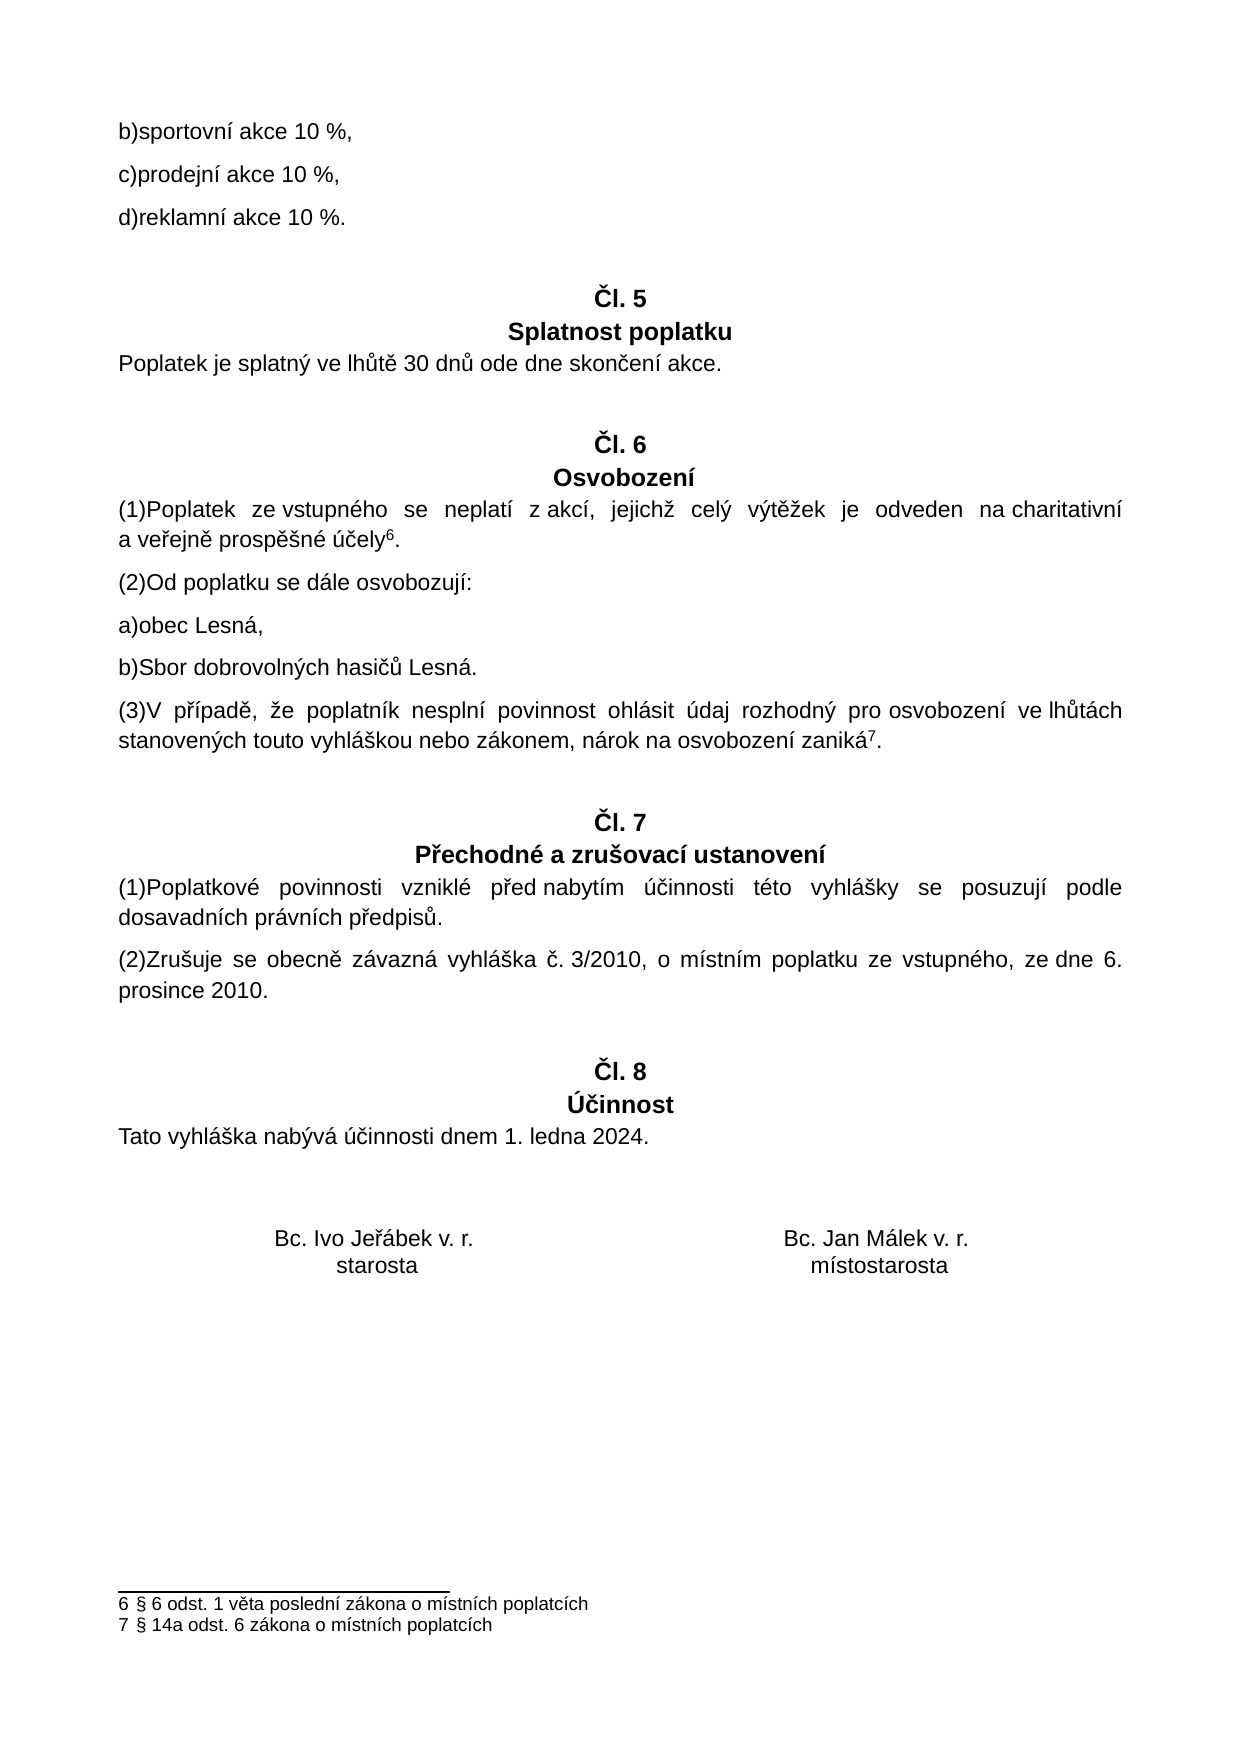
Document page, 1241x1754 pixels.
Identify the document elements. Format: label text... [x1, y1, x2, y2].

list V případě, že poplatník nesplní povinnost ohlásit údaj rozhodný pro osvobození ve lhůtách stanovených touto vyhláškou nebo zákonem, nárok na osvobození zaniká. [118, 697, 1122, 754]
table_header Bc. Ivo Jeřábek v. r. starosta [123, 1166, 625, 1284]
table_cell [123, 1284, 625, 1402]
table_header Bc. Jan Málek v. r. místostarosta [625, 1166, 1127, 1284]
list obec Lesná, [118, 612, 1122, 638]
subtitle Čl. 7 Přechodné a zrušovací ustanovení [118, 807, 1122, 869]
text Poplatek je splatný ve lhůtě 30 dnů ode dne skončení akce. [118, 350, 1122, 376]
text Tato vyhláška nabývá účinnosti dnem 1. ledna 2024. [118, 1123, 1122, 1149]
list Od poplatku se dále osvobozují: [118, 569, 1122, 595]
subtitle Čl. 8 Účinnost [118, 1057, 1122, 1119]
subtitle Čl. 5 Splatnost poplatku [118, 284, 1122, 346]
table_cell [625, 1284, 1127, 1402]
list Sbor dobrovolných hasičů Lesná. [118, 654, 1122, 681]
list Zrušuje se obecně závazná vyhláška č. 3/2010, o místním poplatku ze vstupného, ze dne 6. prosince 2010. [118, 946, 1122, 1003]
list reklamní akce 10 %. [118, 203, 1122, 230]
list Poplatkové povinnosti vzniklé před nabytím účinnosti této vyhlášky se posuzují podle dosavadních právních předpisů. [118, 873, 1122, 930]
list § 6 odst. 1 věta poslední zákona o místních poplatcích [118, 1592, 1122, 1614]
list sportovní akce 10 %, [118, 118, 1122, 144]
list prodejní akce 10 %, [118, 161, 1122, 187]
list § 14a odst. 6 zákona o místních poplatcích [118, 1614, 1122, 1635]
list Poplatek ze vstupného se neplatí z akcí, jejichž celý výtěžek je odveden na charitativní a veřejně prospěšné účely. [118, 496, 1122, 553]
subtitle Čl. 6 Osvobození [118, 430, 1122, 492]
